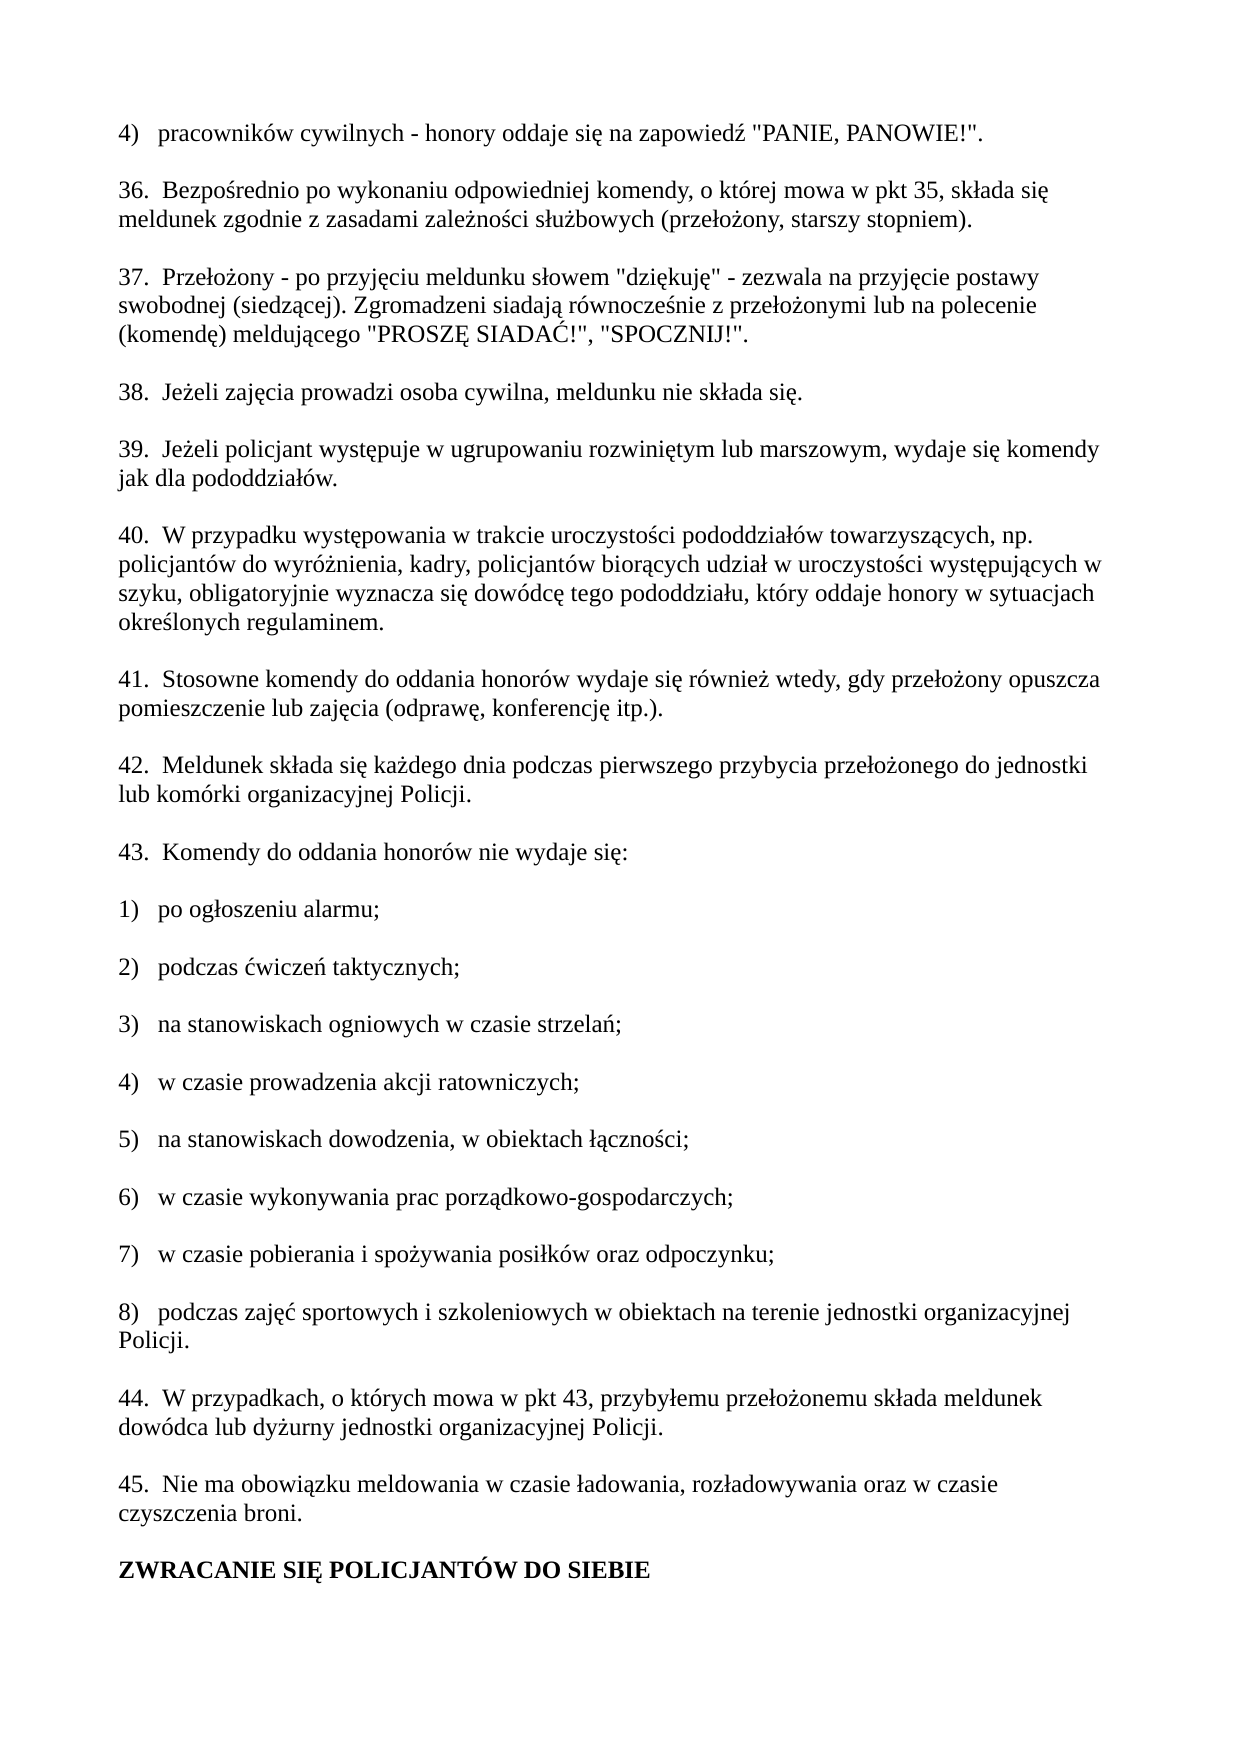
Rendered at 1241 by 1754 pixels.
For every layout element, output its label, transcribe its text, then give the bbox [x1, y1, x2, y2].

text 4) w czasie prowadzenia akcji ratowniczych; [118, 1067, 1122, 1096]
text ZWRACANIE SIĘ POLICJANTÓW DO SIEBIE [118, 1556, 1122, 1584]
text 44. W przypadkach, o których mowa w pkt 43, przybyłemu przełożonemu składa meldunek dowódca lub dyżurny jednostki organizacyjnej Policji. [118, 1383, 1122, 1441]
text 2) podczas ćwiczeń taktycznych; [118, 952, 1122, 981]
text 37. Przełożony - po przyjęciu meldunku słowem "dziękuję" - zezwala na przyjęcie postawy swobodnej (siedzącej). Zgromadzeni siadają równocześnie z przełożonymi lub na polecenie (komendę) meldującego "PROSZĘ SIADAĆ!", "SPOCZNIJ!". [118, 262, 1122, 348]
text 4) pracowników cywilnych - honory oddaje się na zapowiedź "PANIE, PANOWIE!". [118, 118, 1122, 147]
text 3) na stanowiskach ogniowych w czasie strzelań; [118, 1009, 1122, 1038]
text 43. Komendy do oddania honorów nie wydaje się: [118, 837, 1122, 866]
text 39. Jeżeli policjant występuje w ugrupowaniu rozwiniętym lub marszowym, wydaje się komendy jak dla pododdziałów. [118, 434, 1122, 492]
text 7) w czasie pobierania i spożywania posiłków oraz odpoczynku; [118, 1239, 1122, 1268]
text 38. Jeżeli zajęcia prowadzi osoba cywilna, meldunku nie składa się. [118, 377, 1122, 406]
text 42. Meldunek składa się każdego dnia podczas pierwszego przybycia przełożonego do jednostki lub komórki organizacyjnej Policji. [118, 751, 1122, 808]
text 36. Bezpośrednio po wykonaniu odpowiedniej komendy, o której mowa w pkt 35, składa się meldunek zgodnie z zasadami zależności służbowych (przełożony, starszy stopniem). [118, 176, 1122, 233]
text 1) po ogłoszeniu alarmu; [118, 894, 1122, 923]
text 8) podczas zajęć sportowych i szkoleniowych w obiektach na terenie jednostki organizacyjnej Policji. [118, 1297, 1122, 1354]
text 40. W przypadku występowania w trakcie uroczystości pododdziałów towarzyszących, np. policjantów do wyróżnienia, kadry, policjantów biorących udział w uroczystości występujących w szyku, obligatoryjnie wyznacza się dowódcę tego pododdziału, który oddaje honory w sytuacjach określonych regulaminem. [118, 521, 1122, 636]
text 6) w czasie wykonywania prac porządkowo-gospodarczych; [118, 1182, 1122, 1211]
text 41. Stosowne komendy do oddania honorów wydaje się również wtedy, gdy przełożony opuszcza pomieszczenie lub zajęcia (odprawę, konferencję itp.). [118, 664, 1122, 722]
text 5) na stanowiskach dowodzenia, w obiektach łączności; [118, 1124, 1122, 1153]
text 45. Nie ma obowiązku meldowania w czasie ładowania, rozładowywania oraz w czasie czyszczenia broni. [118, 1469, 1122, 1527]
